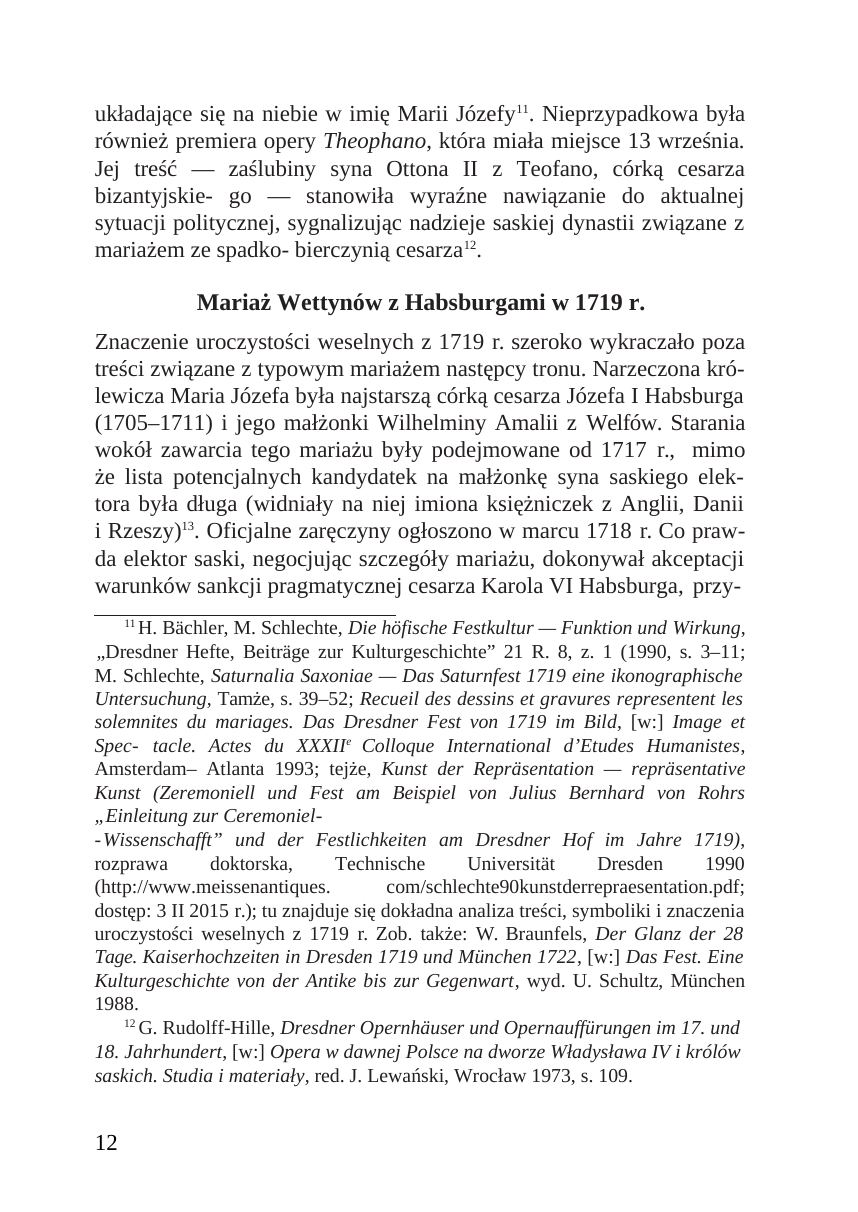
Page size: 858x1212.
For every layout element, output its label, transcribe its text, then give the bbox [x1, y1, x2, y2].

text 11 H. Bächler, M. Schlechte, Die höfische Festkultur — Funktion und Wirkung, [48, 600, 745, 639]
text ‑Wissenschafft” und der Festlichkeiten am Dresdner Hof im Jahre 1719), rozprawa doktorska, Technische Universität Dresden 1990 (http://www.meissenantiques. com/schlechte90kunstderrepraesentation.pdf; dostęp: 3 II 2015 r.); tu znajduje się dokładna analiza treści, symboliki i znaczenia uroczystości weselnych z 1719 r. Zob. także: W. Braunfels, Der Glanz der 28 Tage. Kaiserhochzeiten in Dresden 1719 und München 1722, [w:] Das Fest. Eine Kulturgeschichte von der Antike bis zur Gegenwart, wyd. U. Schultz, München 1988. [94, 828, 745, 1015]
text Znaczenie uroczystości weselnych z 1719 r. szeroko wykraczało poza treści związane z typowym mariażem następcy tronu. Narzeczona kró- lewicza Maria Józefa była najstarszą córką cesarza Józefa I Habsburga (1705–1711) i jego małżonki Wilhelminy Amalii z Welfów. Starania wokół zawarcia tego mariażu były podejmowane od 1717 r., mimo że lista potencjalnych kandydatek na małżonkę syna saskiego elek- tora była długa (widniały na niej imiona księżniczek z Anglii, Danii i Rzeszy)13. Oficjalne zaręczyny ogłoszono w marcu 1718 r. Co praw- da elektor saski, negocjując szczegóły mariażu, dokonywał akceptacji warunków sankcji pragmatycznej cesarza Karola VI Habsburga, przy- [94, 328, 745, 598]
subtitle Mariaż Wettynów z Habsburgami w 1719 r. [197, 288, 807, 315]
text układające się na niebie w imię Marii Józefy11. Nieprzypadkowa była również premiera opery Theophano, która miała miejsce 13 września. Jej treść — zaślubiny syna Ottona II z Teofano, córką cesarza bizantyjskie- go — stanowiła wyraźne nawiązanie do aktualnej sytuacji politycznej, sygnalizując nadzieje saskiej dynastii związane z mariażem ze spadko- bierczynią cesarza12. [94, 101, 745, 262]
text „Dresdner Hefte, Beiträge zur Kulturgeschichte” 21 R. 8, z. 1 (1990, s. 3–11; [48, 640, 745, 663]
text M. Schlechte, Saturnalia Saxoniae — Das Saturnfest 1719 eine ikonographische Untersuchung, Tamże, s. 39–52; Recueil des dessins et gravures representent les solemnites du mariages. Das Dresdner Fest von 1719 im Bild, [w:] Image et Spec‑ tacle. Actes du XXXIIe Colloque International d’Etudes Humanistes, Amsterdam– Atlanta 1993; tejże, Kunst der Repräsentation — repräsentative Kunst (Zeremoniell und Fest am Beispiel von Julius Bernhard von Rohrs „Einleitung zur Ceremoniel‑ [94, 664, 745, 827]
text 12 G. Rudolff-Hille, Dresdner Opernhäuser und Opernauffürungen im 17. und [124, 1016, 807, 1039]
text 18. Jahrhundert, [w:] Opera w dawnej Polsce na dworze Władysława IV i królów saskich. Studia i materiały, red. J. Lewański, Wrocław 1973, s. 109. [94, 1040, 752, 1086]
